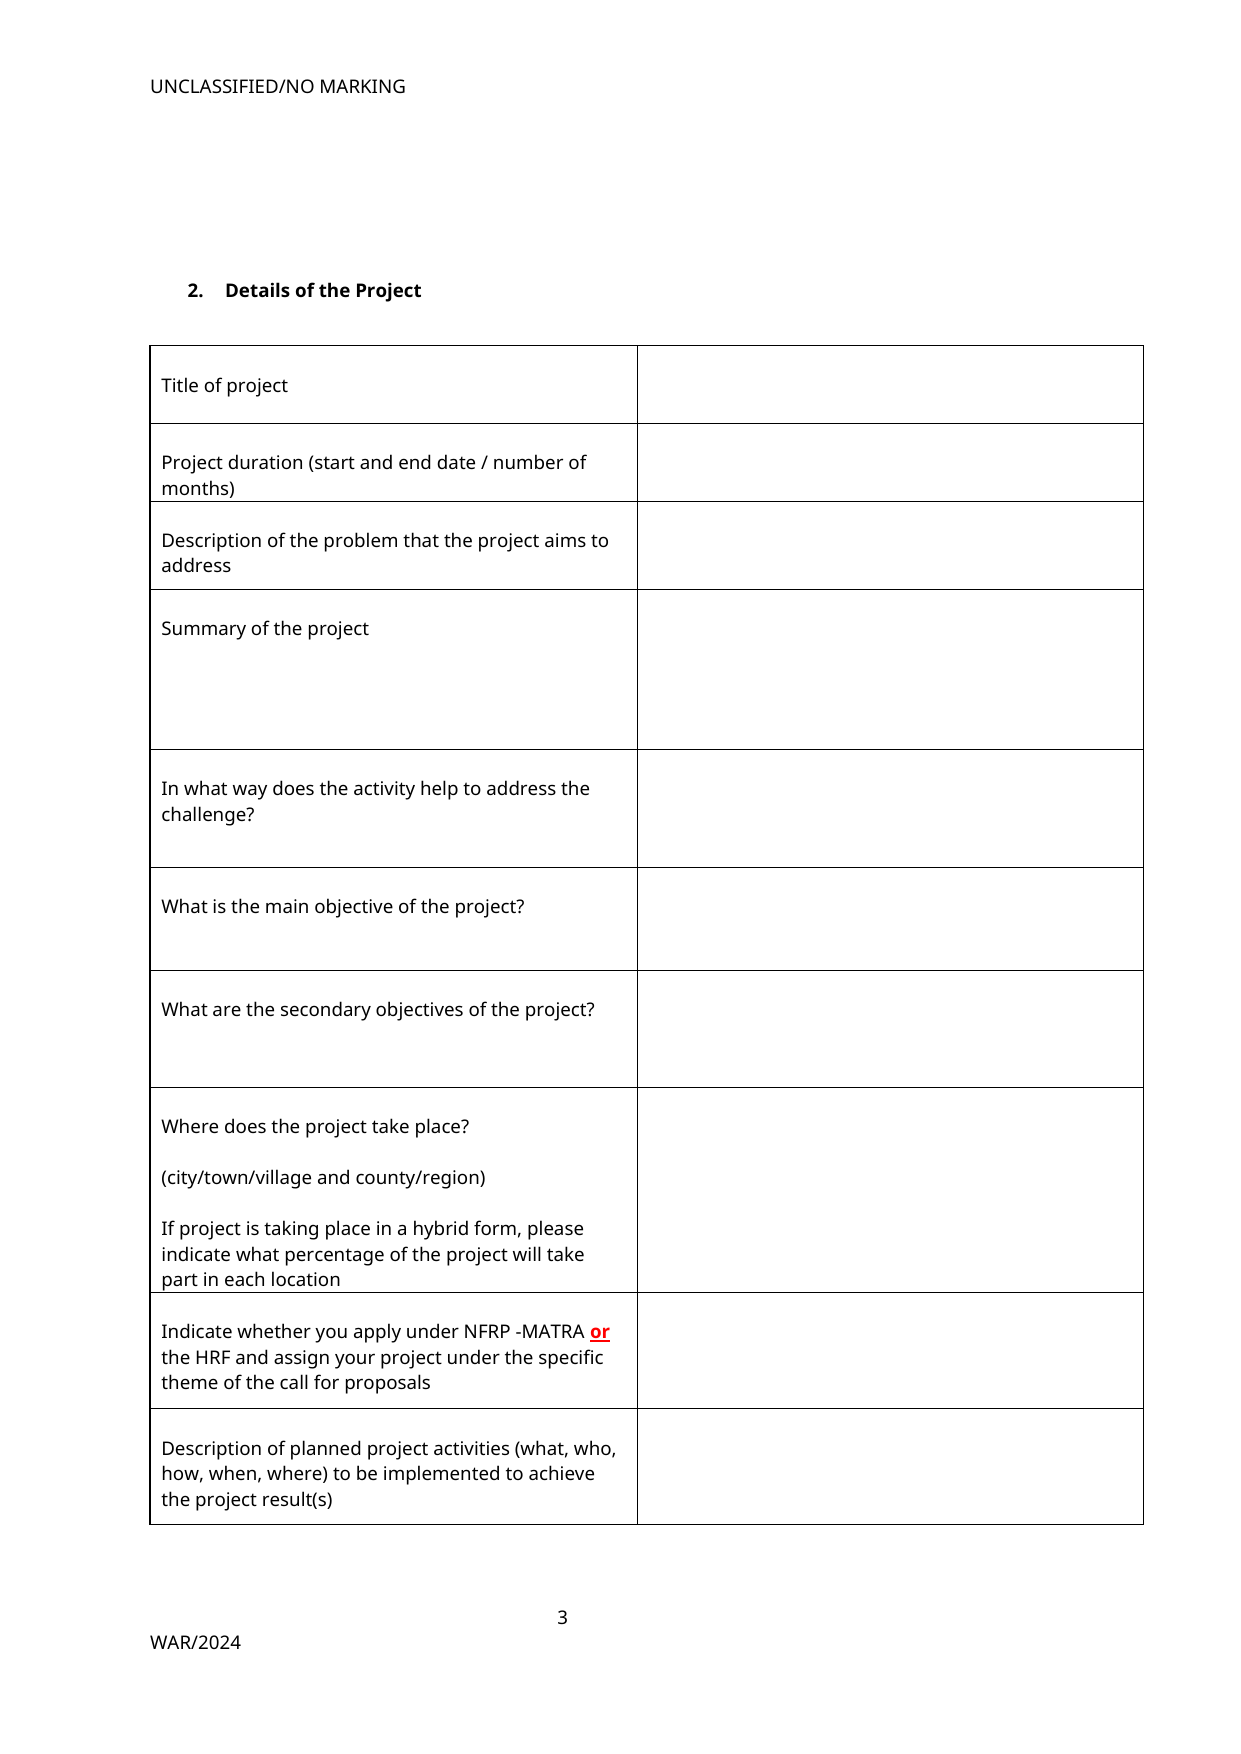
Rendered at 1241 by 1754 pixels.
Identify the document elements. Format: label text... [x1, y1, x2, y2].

table_cell What are the secondary objectives of the project? [151, 971, 637, 1087]
table_cell Description of planned project activities (what, who, how, when, where) to be implemented to achieve the project result(s) [151, 1409, 637, 1524]
table_cell Summary of the project [151, 590, 637, 749]
table_cell [638, 424, 1143, 501]
table_cell [638, 1293, 1143, 1408]
table_header Title of project [151, 346, 637, 423]
table_header [638, 346, 1143, 423]
table_cell In what way does the activity help to address the challenge? [151, 750, 637, 867]
table_cell [638, 590, 1143, 749]
table_cell Indicate whether you apply under NFRP -MATRA or the HRF and assign your project under the specific theme of the call for proposals [151, 1293, 637, 1408]
table_cell Project duration (start and end date / number of months) [151, 424, 637, 501]
table_cell [638, 1088, 1143, 1292]
list Details of the Project [187, 278, 974, 303]
table_cell [638, 868, 1143, 970]
table_cell What is the main objective of the project? [151, 868, 637, 970]
table_cell [638, 1409, 1143, 1524]
table_cell Description of the problem that the project aims to address [151, 502, 637, 589]
table_cell [638, 750, 1143, 867]
table_cell [638, 502, 1143, 589]
table_cell [638, 971, 1143, 1087]
table_cell Where does the project take place? (city/town/village and county/region) If project is taking place in a hybrid form, please indicate what percentage of the project will take part in each location [151, 1088, 637, 1292]
